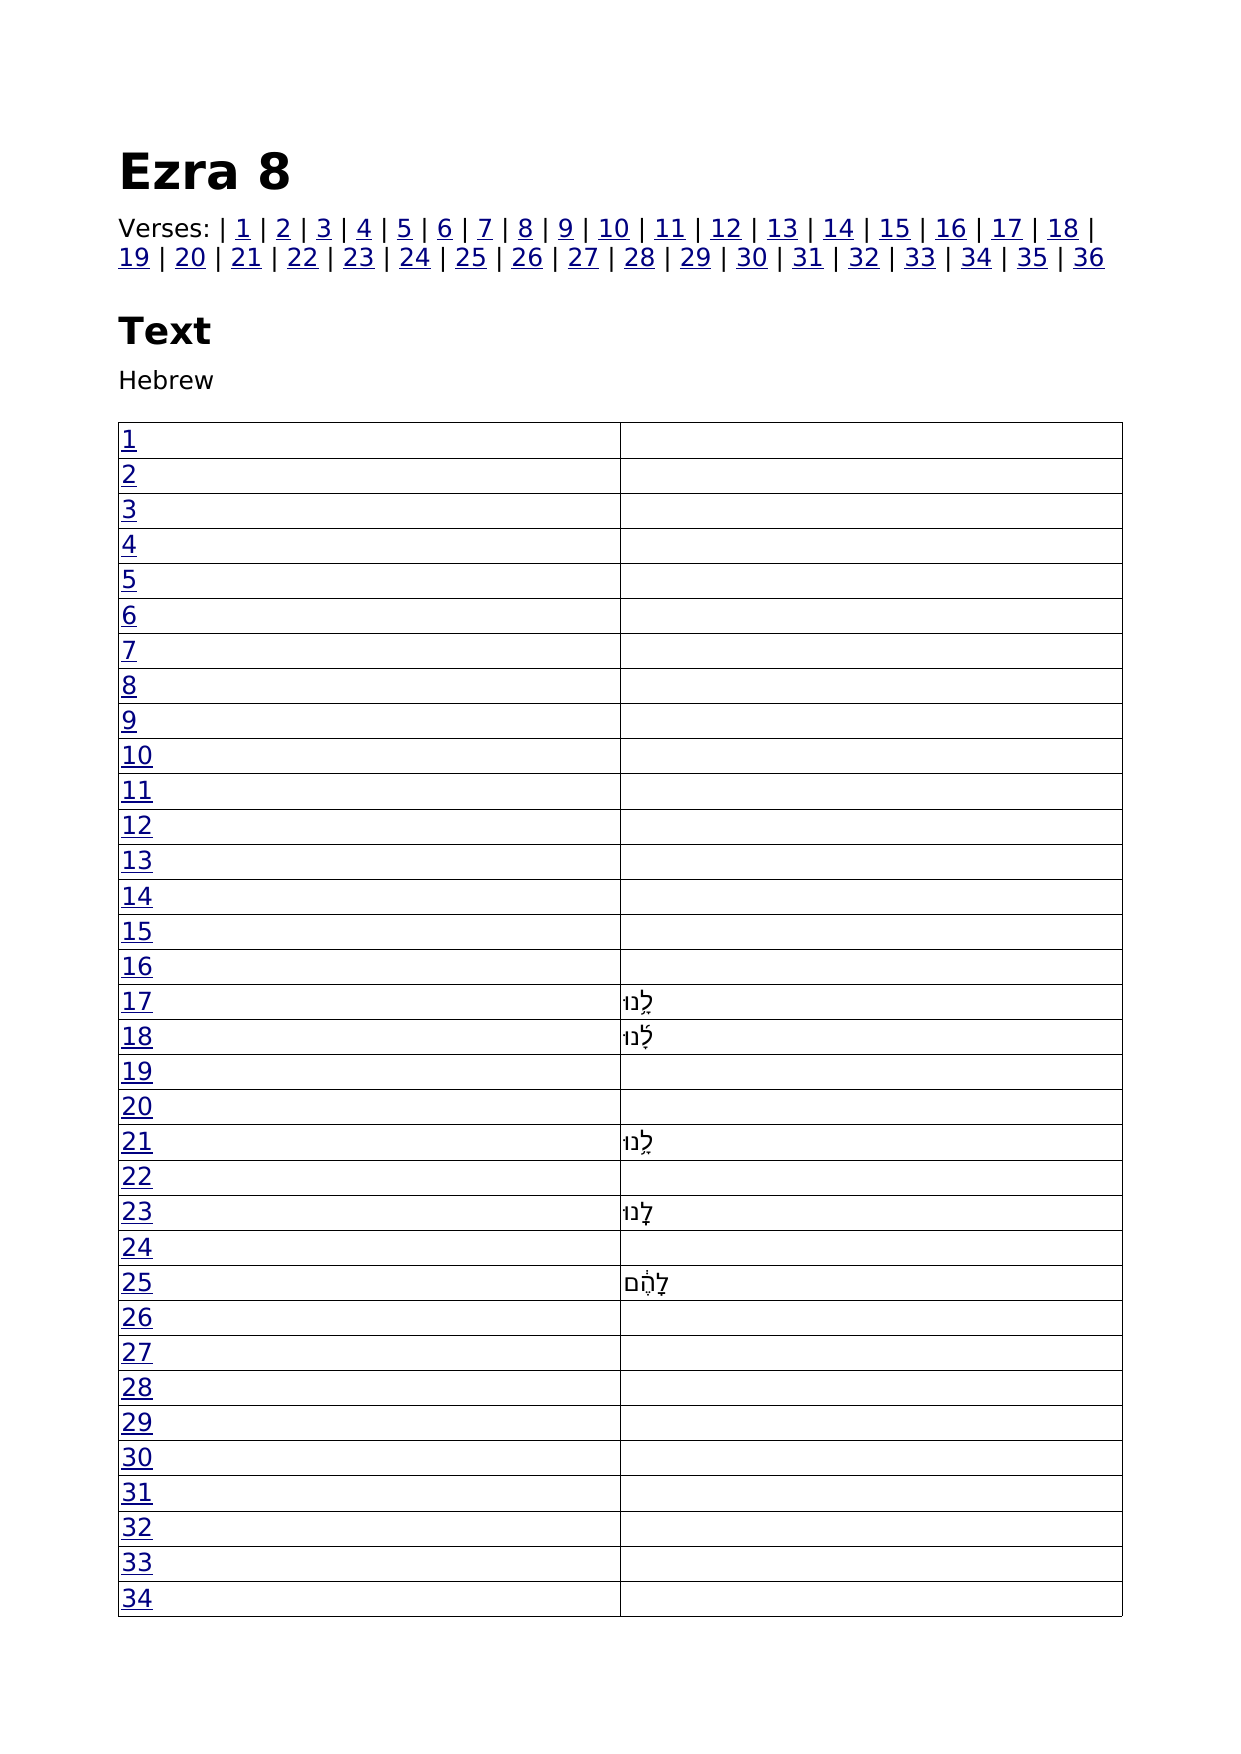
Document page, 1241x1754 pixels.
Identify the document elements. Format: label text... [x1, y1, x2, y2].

table_cell 26 [119, 1301, 620, 1335]
table_cell [621, 669, 1122, 703]
table_cell 4 [119, 529, 620, 563]
table_cell 16 [119, 950, 620, 984]
table_cell [621, 1441, 1122, 1475]
table_cell 24 [119, 1231, 620, 1265]
table_cell 8 [119, 669, 620, 703]
table_cell 33 [119, 1547, 620, 1581]
table_cell 21 [119, 1125, 620, 1159]
table_cell 10 [119, 739, 620, 773]
table_cell [621, 1547, 1122, 1581]
table_cell 2 [119, 459, 620, 492]
table_header [621, 423, 1122, 457]
table_cell 30 [119, 1441, 620, 1475]
table_cell 14 [119, 880, 620, 914]
table_cell [621, 1336, 1122, 1370]
table_cell 9 [119, 704, 620, 738]
table_cell [621, 1301, 1122, 1335]
table_cell [621, 845, 1122, 879]
table_cell [621, 1476, 1122, 1511]
table_cell [621, 1371, 1122, 1405]
table_cell [621, 950, 1122, 984]
table_cell 18 [119, 1020, 620, 1054]
table_cell 15 [119, 915, 620, 949]
table_cell 29 [119, 1406, 620, 1440]
table_cell [621, 529, 1122, 563]
table_cell [621, 459, 1122, 492]
table_cell 20 [119, 1090, 620, 1124]
table_cell 32 [119, 1512, 620, 1546]
table_cell 31 [119, 1476, 620, 1511]
subtitle Text [118, 310, 1122, 353]
table_cell 6 [119, 599, 620, 633]
table_cell 25 [119, 1266, 620, 1300]
text Hebrew [118, 366, 1122, 395]
table_cell 23 [119, 1196, 620, 1230]
table_cell 11 [119, 774, 620, 808]
table_cell [621, 704, 1122, 738]
table_cell 12 [119, 810, 620, 843]
table_cell [621, 1090, 1122, 1124]
table_cell [621, 810, 1122, 843]
table_cell [621, 1055, 1122, 1089]
table_cell [621, 1582, 1122, 1616]
table_cell 19 [119, 1055, 620, 1089]
table_cell [621, 1161, 1122, 1194]
text Verses: | 1 | 2 | 3 | 4 | 5 | 6 | 7 | 8 | 9 | 10 | 11 | 12 | 13 | 14 | 15 | 16 | 17 | 18 | 19 | 20 | 21 | 22 | 23 | 24 | 25 | 26 | 27 | 28 | 29 | 30 | 31 | 32 | 33 | 34 | 35 | 36 [118, 214, 1122, 272]
table_cell 28 [119, 1371, 620, 1405]
table_cell 13 [119, 845, 620, 879]
table_cell 22 [119, 1161, 620, 1194]
table_cell לָ֜נוּ [621, 1020, 1122, 1054]
table_cell לָ֥נוּ [621, 985, 1122, 1019]
table_cell 27 [119, 1336, 620, 1370]
table_cell [621, 1231, 1122, 1265]
table_cell 3 [119, 494, 620, 528]
table_cell [621, 1512, 1122, 1546]
table_cell [621, 774, 1122, 808]
table_cell 34 [119, 1582, 620, 1616]
table_cell 7 [119, 634, 620, 668]
table_cell [621, 494, 1122, 528]
table_cell לָֽנוּ [621, 1196, 1122, 1230]
table_cell 5 [119, 564, 620, 598]
table_cell [621, 634, 1122, 668]
table_cell [621, 564, 1122, 598]
table_cell [621, 599, 1122, 633]
table_cell 17 [119, 985, 620, 1019]
table_cell [621, 1406, 1122, 1440]
table_cell [621, 880, 1122, 914]
table_header 1 [119, 423, 620, 457]
table_cell [621, 739, 1122, 773]
table_cell [621, 915, 1122, 949]
subtitle Ezra 8 [118, 143, 1122, 201]
table_cell לָהֶ֔ם [621, 1266, 1122, 1300]
table_cell לָ֥נוּ [621, 1125, 1122, 1159]
